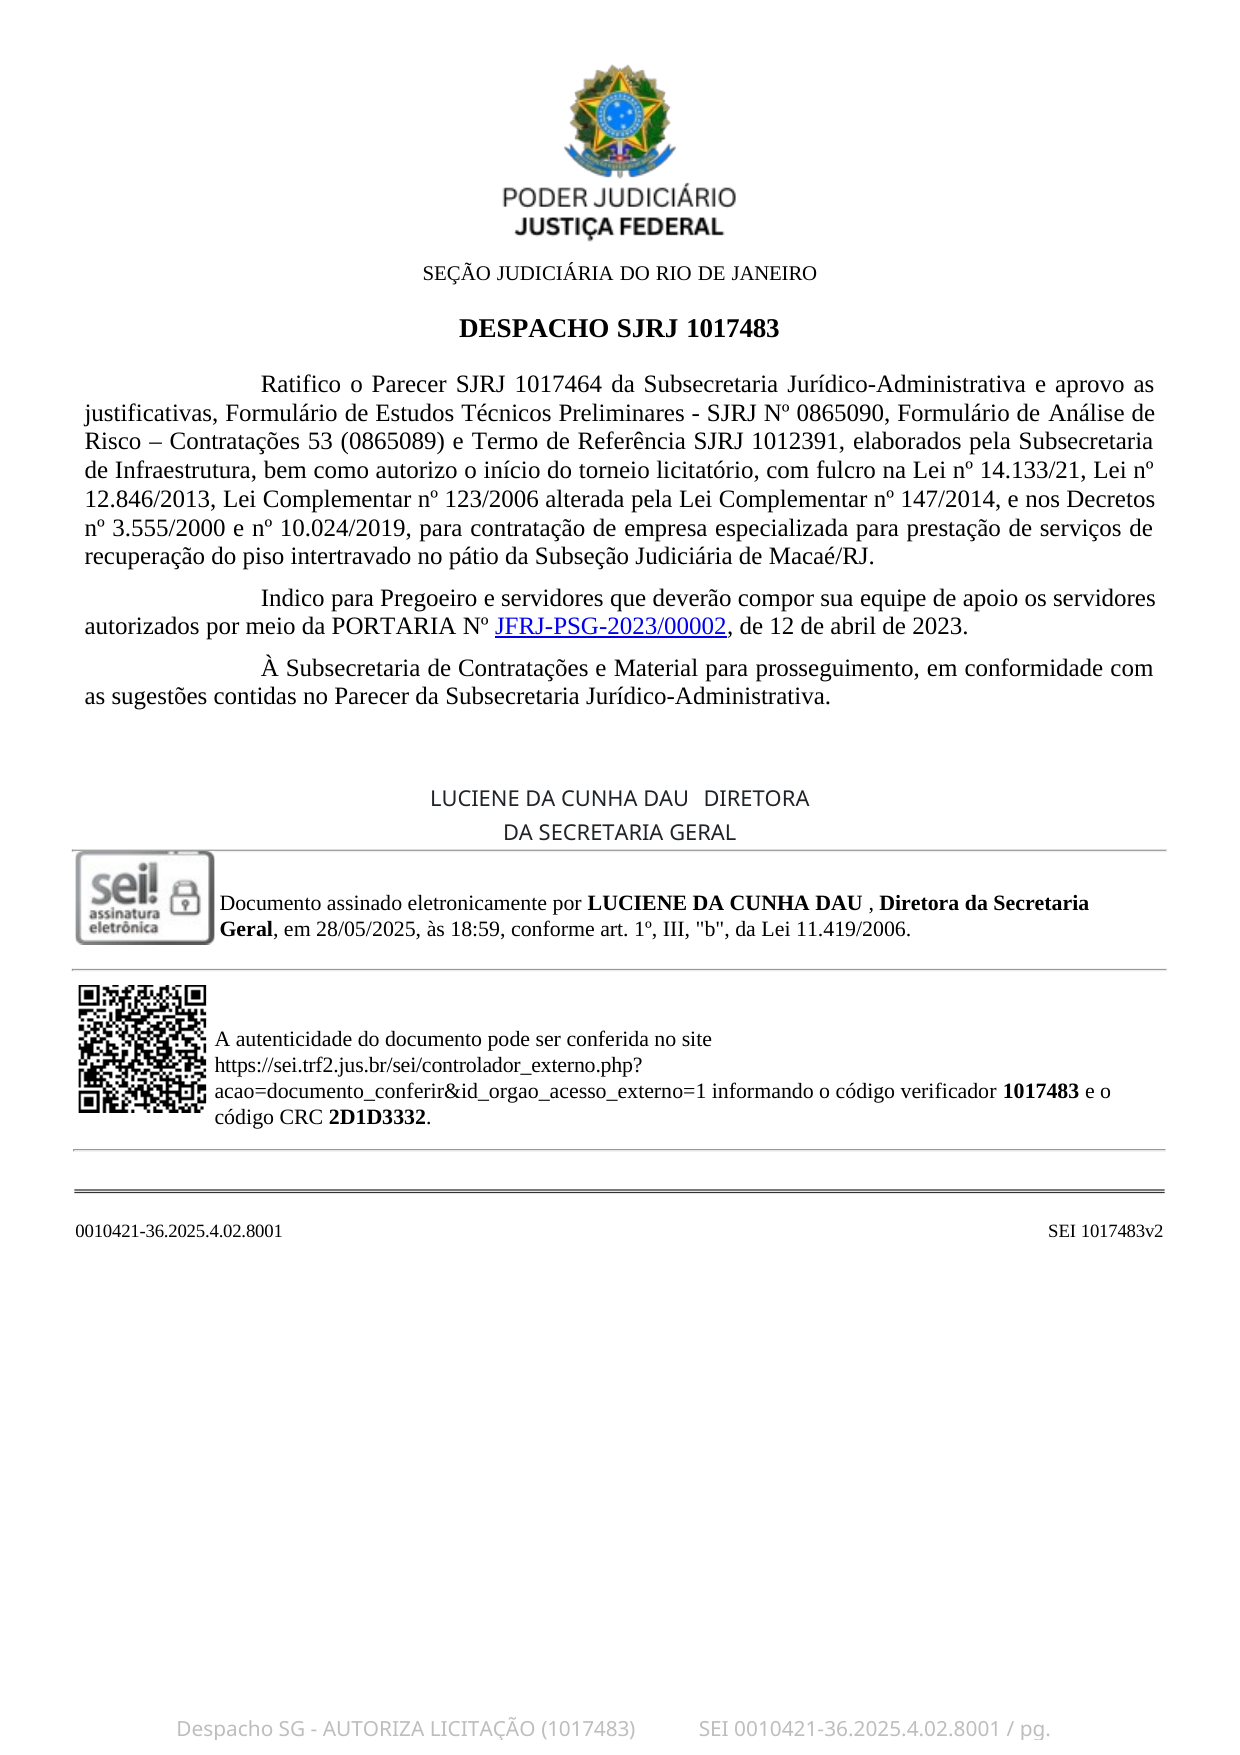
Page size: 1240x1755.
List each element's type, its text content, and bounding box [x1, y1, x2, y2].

text À Subsecretaria de Contratações e Material para prosseguimento, em conformidade com as sugestões contidas no Parecer da Subsecretaria Jurídico-Administrativa. [84, 653, 1155, 710]
text A autenticidade do documento pode ser conferida no site https://sei.trf2.jus.br/sei/controlador_externo.php? acao=documento_conferir&id_orgao_acesso_externo=1 informando o código verificador 1017483 e o código CRC 2D1D3332. [214, 1026, 1122, 1129]
subtitle DESPACHO SJRJ 1017483 [59, 312, 1179, 343]
text Documento assinado eletronicamente por LUCIENE DA CUNHA DAU , Diretora da Secretaria Geral, em 28/05/2025, às 18:59, conforme art. 1º, III, "b", da Lei 11.419/2006. [219, 890, 1122, 941]
text 0010421-36.2025.4.02.8001 SEI 1017483v2 [59, 1220, 1180, 1241]
text Ratifico o Parecer SJRJ 1017464 da Subsecretaria Jurídico-Administrativa e aprovo as justificativas, Formulário de Estudos Técnicos Preliminares - SJRJ Nº 0865090, Formulário de Análise de Risco – Contratações 53 (0865089) e Termo de Referência SJRJ 1012391, elaborados pela Subsecretaria de Infraestrutura, bem como autorizo o início do torneio licitatório, com fulcro na Lei nº 14.133/21, Lei nº 12.846/2013, Lei Complementar nº 123/2006 alterada pela Lei Complementar nº 147/2014, e nos Decretos nº 3.555/2000 e nº 10.024/2019, para contratação de empresa especializada para prestação de serviços de recuperação do piso intertravado no pátio da Subseção Judiciária de Macaé/RJ. [84, 369, 1155, 570]
text SEÇÃO JUDICIÁRIA DO RIO DE JANEIRO [59, 261, 1181, 285]
text Indico para Pregoeiro e servidores que deverão compor sua equipe de apoio os servidores autorizados por meio da PORTARIA Nº JFRJ-PSG-2023/00002, de 12 de abril de 2023. [84, 583, 1156, 640]
text LUCIENE DA CUNHA DAU DIRETORA DA SECRETARIA GERAL [429, 783, 810, 846]
